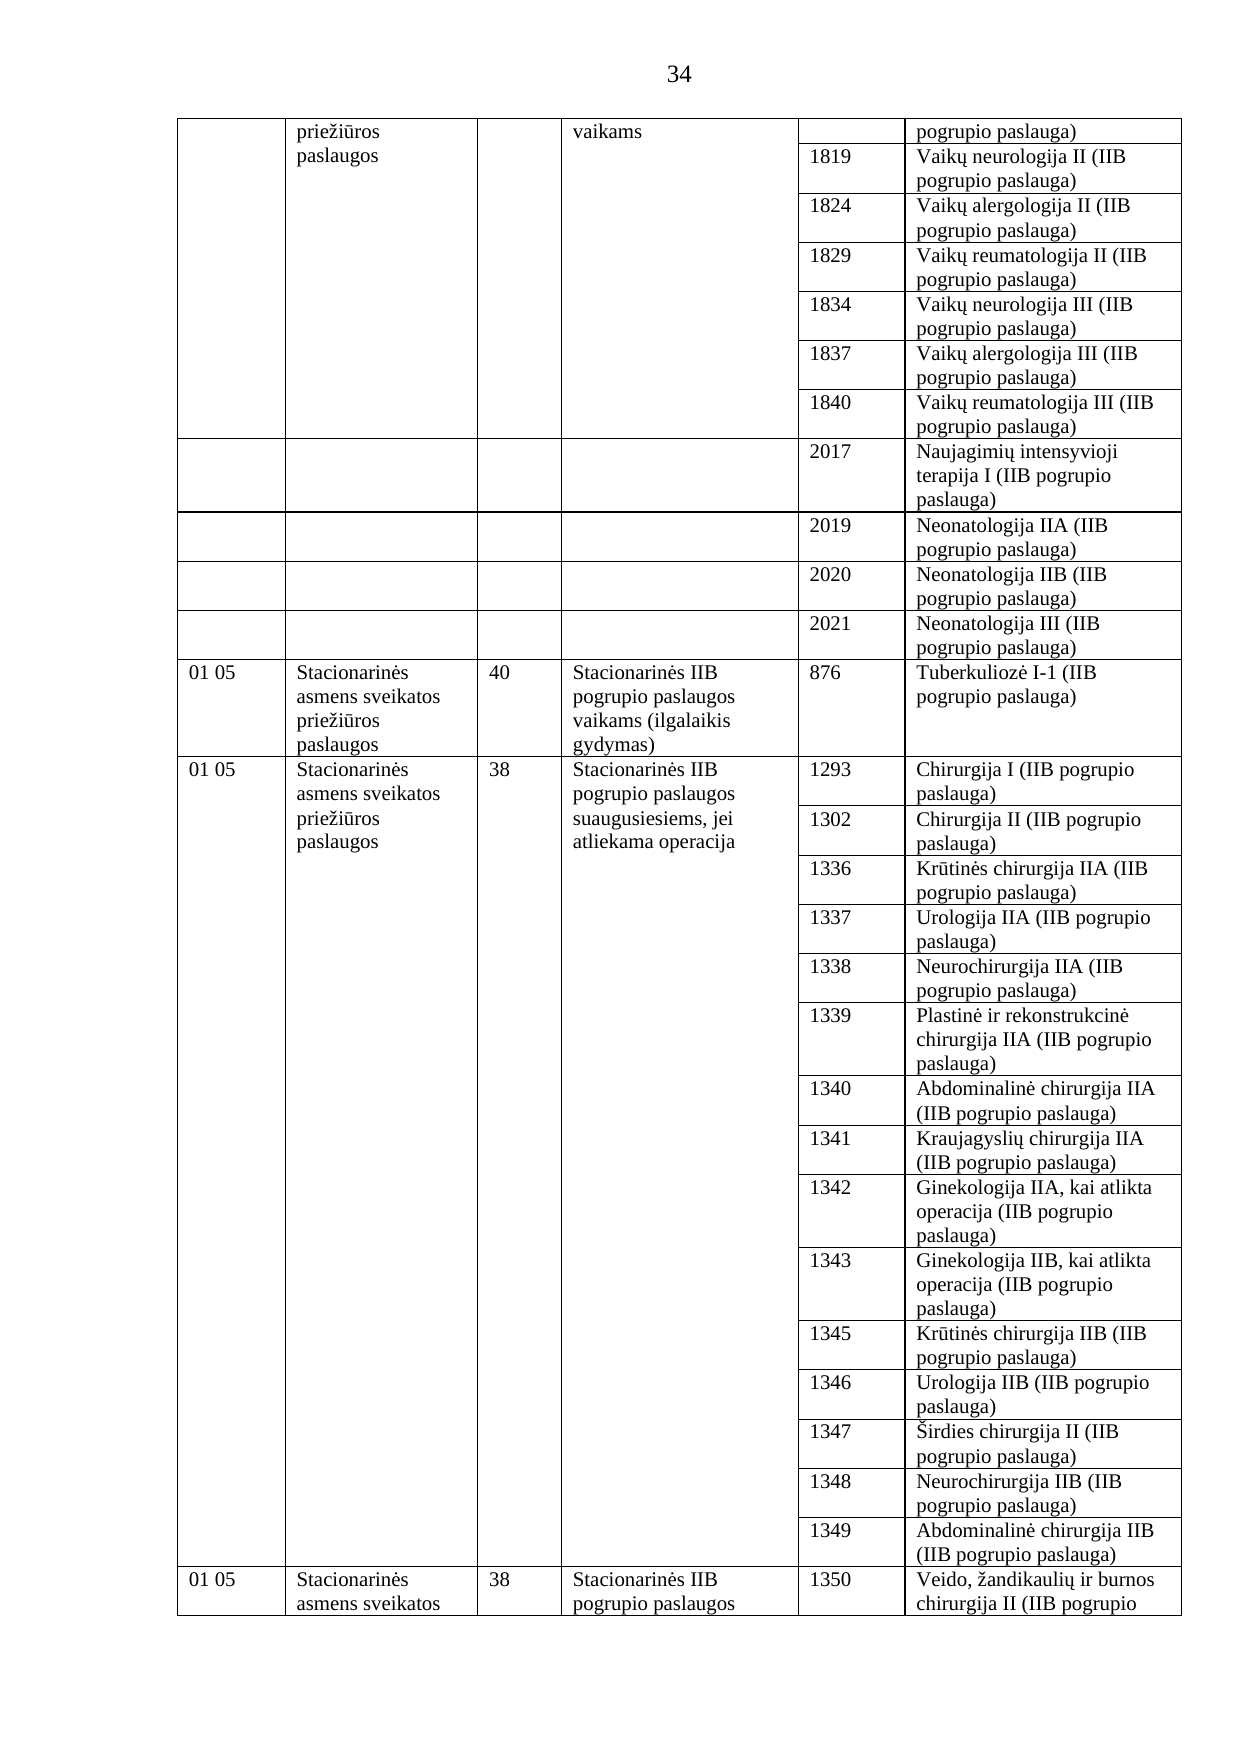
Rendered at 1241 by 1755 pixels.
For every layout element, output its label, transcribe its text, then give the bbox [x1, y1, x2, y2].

table_cell [286, 611, 477, 659]
table_cell 1829 [799, 243, 904, 291]
table_cell 1819 [799, 144, 904, 192]
table_cell [178, 611, 285, 659]
table_cell Vaikų alergologija III (IIB pogrupio paslauga) [906, 341, 1181, 389]
table_cell Abdominalinė chirurgija IIB (IIB pogrupio paslauga) [906, 1518, 1181, 1566]
table_cell 1338 [799, 954, 904, 1002]
table_cell [478, 611, 561, 659]
table_cell Vaikų neurologija II (IIB pogrupio paslauga) [906, 144, 1181, 192]
table_cell [562, 611, 798, 659]
table_cell 1293 [799, 757, 904, 805]
table_cell 1341 [799, 1126, 904, 1174]
table_cell priežiūros paslaugos [286, 119, 477, 438]
table_cell 1343 [799, 1248, 904, 1320]
table_cell Urologija IIA (IIB pogrupio paslauga) [906, 905, 1181, 953]
table_cell 01 05 [178, 660, 285, 756]
table_cell 1346 [799, 1370, 904, 1418]
table_cell 1824 [799, 194, 904, 242]
table_cell Plastinė ir rekonstrukcinė chirurgija IIA (IIB pogrupio paslauga) [906, 1003, 1181, 1075]
table_cell Krūtinės chirurgija IIB (IIB pogrupio paslauga) [906, 1321, 1181, 1369]
table_cell pogrupio paslauga) [906, 119, 1181, 143]
table_cell [478, 119, 561, 438]
table_cell [286, 562, 477, 610]
table_cell [286, 439, 477, 511]
table_cell 876 [799, 660, 904, 756]
table_cell [478, 562, 561, 610]
table_cell Neonatologija IIA (IIB pogrupio paslauga) [906, 513, 1181, 561]
table_cell 1349 [799, 1518, 904, 1566]
table_cell Naujagimių intensyvioji terapija I (IIB pogrupio paslauga) [906, 439, 1181, 511]
table_cell 2019 [799, 513, 904, 561]
table_cell Chirurgija II (IIB pogrupio paslauga) [906, 806, 1181, 854]
table_cell 40 [478, 660, 561, 756]
table_cell 1347 [799, 1420, 904, 1468]
table_cell 1834 [799, 292, 904, 340]
table_cell [286, 513, 477, 561]
table_cell 1340 [799, 1076, 904, 1124]
table_cell Stacionarinės IIB pogrupio paslaugos [562, 1567, 798, 1615]
table_cell 38 [478, 1567, 561, 1615]
table_cell 1345 [799, 1321, 904, 1369]
table_cell [562, 513, 798, 561]
table_cell Vaikų reumatologija III (IIB pogrupio paslauga) [906, 390, 1181, 438]
table_cell 1336 [799, 856, 904, 904]
table_cell 1337 [799, 905, 904, 953]
table_cell Krūtinės chirurgija IIA (IIB pogrupio paslauga) [906, 856, 1181, 904]
table_cell Širdies chirurgija II (IIB pogrupio paslauga) [906, 1420, 1181, 1468]
table_cell Stacionarinės asmens sveikatos [286, 1567, 477, 1615]
table_cell Kraujagyslių chirurgija IIA (IIB pogrupio paslauga) [906, 1126, 1181, 1174]
table_cell 2017 [799, 439, 904, 511]
table_cell Neonatologija III (IIB pogrupio paslauga) [906, 611, 1181, 659]
table_cell Stacionarinės IIB pogrupio paslaugos suaugusiesiems, jei atliekama operacija [562, 757, 798, 1566]
table_cell Vaikų neurologija III (IIB pogrupio paslauga) [906, 292, 1181, 340]
table_cell [178, 513, 285, 561]
table_cell 1342 [799, 1175, 904, 1247]
table_cell [799, 119, 904, 143]
table_cell [178, 439, 285, 511]
table_cell Stacionarinės IIB pogrupio paslaugos vaikams (ilgalaikis gydymas) [562, 660, 798, 756]
table_cell Vaikų reumatologija II (IIB pogrupio paslauga) [906, 243, 1181, 291]
table_cell [478, 439, 561, 511]
table_cell 1840 [799, 390, 904, 438]
table_cell 01 05 [178, 1567, 285, 1615]
table_cell Vaikų alergologija II (IIB pogrupio paslauga) [906, 194, 1181, 242]
table_cell Tuberkuliozė I-1 (IIB pogrupio paslauga) [906, 660, 1181, 756]
table_cell 1302 [799, 806, 904, 854]
table_cell 1339 [799, 1003, 904, 1075]
table_cell [562, 439, 798, 511]
table_cell Urologija IIB (IIB pogrupio paslauga) [906, 1370, 1181, 1418]
table_cell Abdominalinė chirurgija IIA (IIB pogrupio paslauga) [906, 1076, 1181, 1124]
table_cell 01 05 [178, 757, 285, 1566]
table_cell Chirurgija I (IIB pogrupio paslauga) [906, 757, 1181, 805]
table_cell 2020 [799, 562, 904, 610]
table_cell 1348 [799, 1469, 904, 1517]
table_cell [178, 119, 285, 438]
table_cell 38 [478, 757, 561, 1566]
table_cell Ginekologija IIB, kai atlikta operacija (IIB pogrupio paslauga) [906, 1248, 1181, 1320]
table_cell [478, 513, 561, 561]
table_cell vaikams [562, 119, 798, 438]
table_cell Neurochirurgija IIA (IIB pogrupio paslauga) [906, 954, 1181, 1002]
table_cell Neurochirurgija IIB (IIB pogrupio paslauga) [906, 1469, 1181, 1517]
table_cell 2021 [799, 611, 904, 659]
table_cell Stacionarinės asmens sveikatos priežiūros paslaugos [286, 660, 477, 756]
table_cell [178, 562, 285, 610]
table_cell 1837 [799, 341, 904, 389]
table_cell [562, 562, 798, 610]
table_cell Stacionarinės asmens sveikatos priežiūros paslaugos [286, 757, 477, 1566]
table_cell 1350 [799, 1567, 904, 1615]
table_cell Veido, žandikaulių ir burnos chirurgija II (IIB pogrupio [906, 1567, 1181, 1615]
table_cell Neonatologija IIB (IIB pogrupio paslauga) [906, 562, 1181, 610]
table_cell Ginekologija IIA, kai atlikta operacija (IIB pogrupio paslauga) [906, 1175, 1181, 1247]
